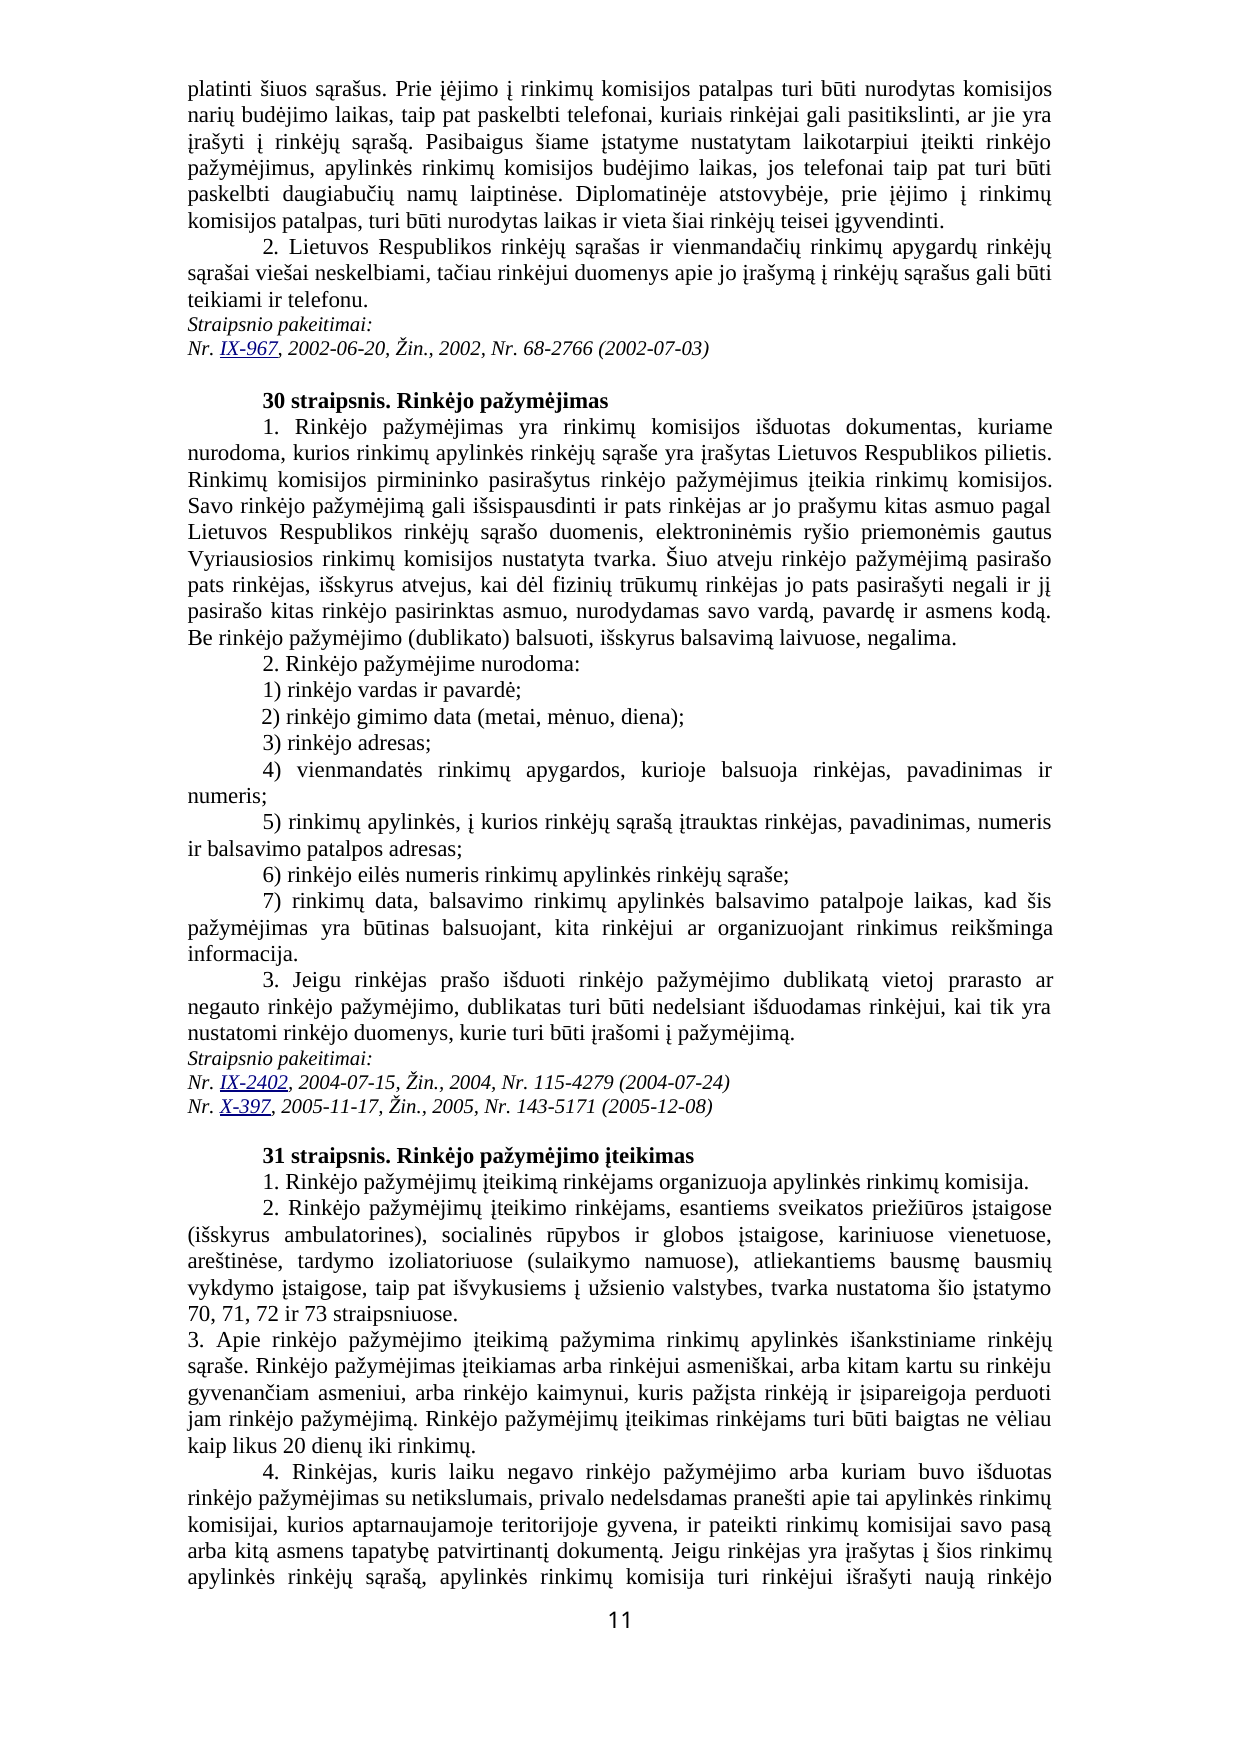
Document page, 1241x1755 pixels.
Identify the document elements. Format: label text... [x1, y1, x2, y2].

text 5) rinkimų apylinkės, į kurios rinkėjų sąrašą įtrauktas rinkėjas, pavadinimas, numeris ir balsavimo patalpos adresas; [187, 808, 1053, 861]
text 1. Rinkėjo pažymėjimas yra rinkimų komisijos išduotas dokumentas, kuriame nurodoma, kurios rinkimų apylinkės rinkėjų sąraše yra įrašytas Lietuvos Respublikos pilietis. Rinkimų komisijos pirmininko pasirašytus rinkėjo pažymėjimus įteikia rinkimų komisijos. Savo rinkėjo pažymėjimą gali išsispausdinti ir pats rinkėjas ar jo prašymu kitas asmuo pagal Lietuvos Respublikos rinkėjų sąrašo duomenis, elektroninėmis ryšio priemonėmis gautus Vyriausiosios rinkimų komisijos nustatyta tvarka. Šiuo atveju rinkėjo pažymėjimą pasirašo pats rinkėjas, išskyrus atvejus, kai dėl fizinių trūkumų rinkėjas jo pats pasirašyti negali ir jį pasirašo kitas rinkėjo pasirinktas asmuo, nurodydamas savo vardą, pavardę ir asmens kodą. Be rinkėjo pažymėjimo (dublikato) balsuoti, išskyrus balsavimą laivuose, negalima. [187, 413, 1053, 650]
text 6) rinkėjo eilės numeris rinkimų apylinkės rinkėjų sąraše; [187, 861, 1053, 887]
text 7) rinkimų data, balsavimo rinkimų apylinkės balsavimo patalpoje laikas, kad šis pažymėjimas yra būtinas balsuojant, kita rinkėjui ar organizuojant rinkimus reikšminga informacija. [187, 887, 1053, 966]
text 2) rinkėjo gimimo data (metai, mėnuo, diena); [187, 703, 1053, 729]
text 1) rinkėjo vardas ir pavardė; [187, 677, 1053, 703]
text 3. Jeigu rinkėjas prašo išduoti rinkėjo pažymėjimo dublikatą vietoj prarasto ar negauto rinkėjo pažymėjimo, dublikatas turi būti nedelsiant išduodamas rinkėjui, kai tik yra nustatomi rinkėjo duomenys, kurie turi būti įrašomi į pažymėjimą. [187, 966, 1053, 1046]
text 3) rinkėjo adresas; [187, 729, 1053, 756]
text 4) vienmandatės rinkimų apygardos, kurioje balsuoja rinkėjas, pavadinimas ir numeris; [187, 756, 1053, 808]
text 2. Lietuvos Respublikos rinkėjų sąrašas ir vienmandačių rinkimų apygardų rinkėjų sąrašai viešai neskelbiami, tačiau rinkėjui duomenys apie jo įrašymą į rinkėjų sąrašus gali būti teikiami ir telefonu. [187, 233, 1053, 312]
text 30 straipsnis. Rinkėjo pažymėjimas [187, 387, 1053, 413]
text Nr. IX-2402, 2004-07-15, Žin., 2004, Nr. 115-4279 (2004-07-24) [187, 1069, 1053, 1094]
text 3. Apie rinkėjo pažymėjimo įteikimą pažymima rinkimų apylinkės išankstiniame rinkėjų sąraše. Rinkėjo pažymėjimas įteikiamas arba rinkėjui asmeniškai, arba kitam kartu su rinkėju gyvenančiam asmeniui, arba rinkėjo kaimynui, kuris pažįsta rinkėją ir įsipareigoja perduoti jam rinkėjo pažymėjimą. Rinkėjo pažymėjimų įteikimas rinkėjams turi būti baigtas ne vėliau kaip likus 20 dienų iki rinkimų. [187, 1326, 1053, 1458]
subtitle 31 straipsnis. Rinkėjo pažymėjimo įteikimas [187, 1142, 1053, 1168]
text 1. Rinkėjo pažymėjimų įteikimą rinkėjams organizuoja apylinkės rinkimų komisija. [187, 1168, 1053, 1194]
text 2. Rinkėjo pažymėjimų įteikimo rinkėjams, esantiems sveikatos priežiūros įstaigose (išskyrus ambulatorines), socialinės rūpybos ir globos įstaigose, kariniuose vienetuose, areštinėse, tardymo izoliatoriuose (sulaikymo namuose), atliekantiems bausmę bausmių vykdymo įstaigose, taip pat išvykusiems į užsienio valstybes, tvarka nustatoma šio įstatymo 70, 71, 72 ir 73 straipsniuose. [187, 1194, 1053, 1326]
text 2. Rinkėjo pažymėjime nurodoma: [187, 650, 1053, 677]
text Nr. IX-967, 2002-06-20, Žin., 2002, Nr. 68-2766 (2002-07-03) [187, 336, 1053, 360]
text Nr. X-397, 2005-11-17, Žin., 2005, Nr. 143-5171 (2005-12-08) [187, 1094, 1053, 1118]
subtitle Straipsnio pakeitimai: [187, 1046, 1053, 1069]
text platinti šiuos sąrašus. Prie įėjimo į rinkimų komisijos patalpas turi būti nurodytas komisijos narių budėjimo laikas, taip pat paskelbti telefonai, kuriais rinkėjai gali pasitikslinti, ar jie yra įrašyti į rinkėjų sąrašą. Pasibaigus šiame įstatyme nustatytam laikotarpiui įteikti rinkėjo pažymėjimus, apylinkės rinkimų komisijos budėjimo laikas, jos telefonai taip pat turi būti paskelbti daugiabučių namų laiptinėse. Diplomatinėje atstovybėje, prie įėjimo į rinkimų komisijos patalpas, turi būti nurodytas laikas ir vieta šiai rinkėjų teisei įgyvendinti. [187, 75, 1053, 233]
text 4. Rinkėjas, kuris laiku negavo rinkėjo pažymėjimo arba kuriam buvo išduotas rinkėjo pažymėjimas su netikslumais, privalo nedelsdamas pranešti apie tai apylinkės rinkimų komisijai, kurios aptarnaujamoje teritorijoje gyvena, ir pateikti rinkimų komisijai savo pasą arba kitą asmens tapatybę patvirtinantį dokumentą. Jeigu rinkėjas yra įrašytas į šios rinkimų apylinkės rinkėjų sąrašą, apylinkės rinkimų komisija turi rinkėjui išrašyti naują rinkėjo [187, 1458, 1053, 1590]
text Straipsnio pakeitimai: [187, 312, 1053, 336]
